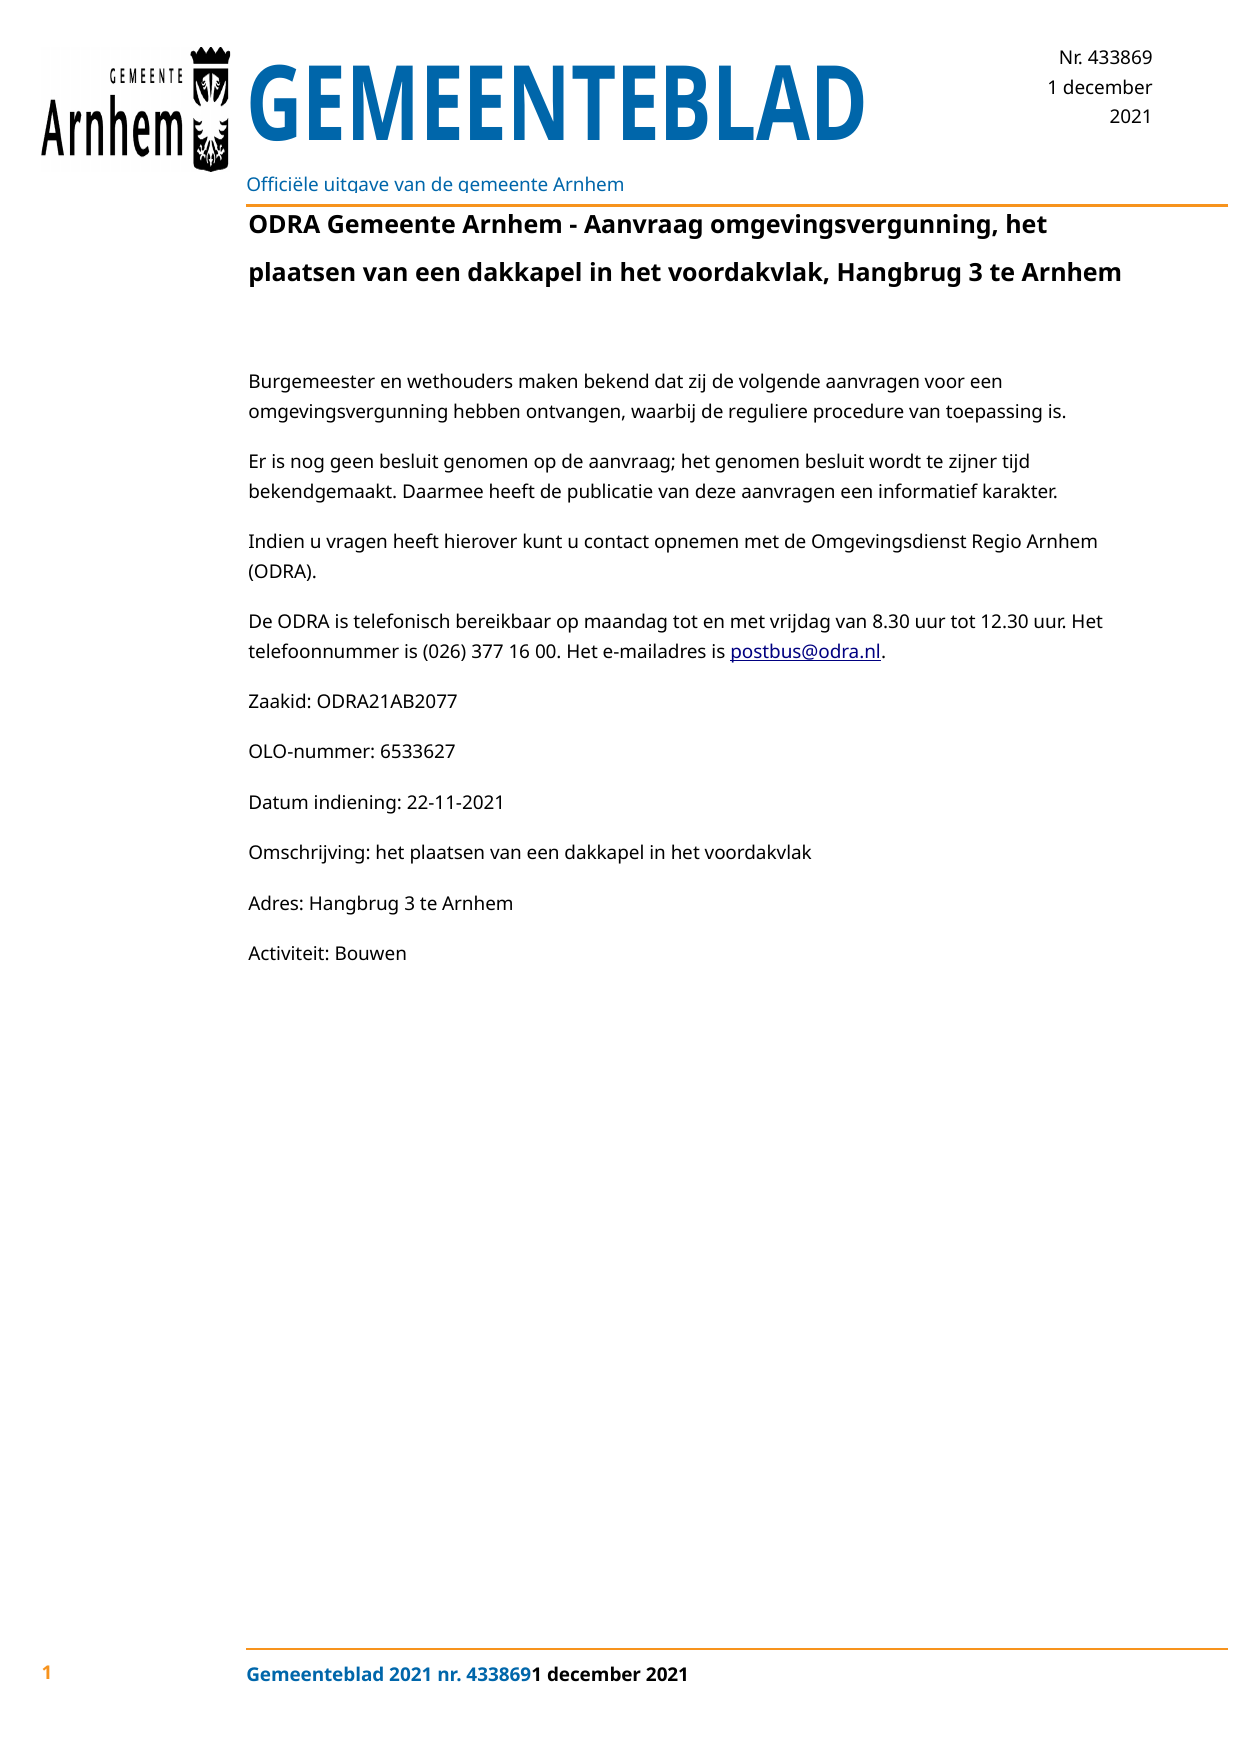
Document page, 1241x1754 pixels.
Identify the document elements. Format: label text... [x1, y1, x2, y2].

text Indien u vragen heeft hierover kunt u contact opnemen met de Omgevingsdienst Regio Arnhem (ODRA). [248, 528, 1152, 584]
text OLO-nummer: 6533627 [248, 739, 1152, 764]
text Datum indiening: 22-11-2021 [248, 789, 1152, 815]
picture [41, 47, 231, 172]
text ODRA Gemeente Arnhem - Aanvraag omgevingsvergunning, het plaatsen van een dakkapel in het voordakvlak, Hangbrug 3 te Arnhem [248, 207, 1152, 288]
text Omschrijving: het plaatsen van een dakkapel in het voordakvlak [248, 839, 1152, 865]
text De ODRA is telefonisch bereikbaar op maandag tot en met vrijdag van 8.30 uur tot 12.30 uur. Het telefoonnummer is (026) 377 16 00. Het e-mailadres is postbus@odra.nl. [248, 608, 1152, 664]
text Activiteit: Bouwen [248, 940, 1152, 966]
text Zaakid: ODRA21AB2077 [248, 688, 1152, 714]
text Er is nog geen besluit genomen op de aanvraag; het genomen besluit wordt te zijner tijd bekendgemaakt. Daarmee heeft de publicatie van deze aanvragen een informatief karakter. [248, 448, 1152, 504]
text Burgemeester en wethouders maken bekend dat zij de volgende aanvragen voor een omgevingsvergunning hebben ontvangen, waarbij de reguliere procedure van toepassing is. [248, 368, 1152, 424]
text Adres: Hangbrug 3 te Arnhem [248, 890, 1152, 916]
